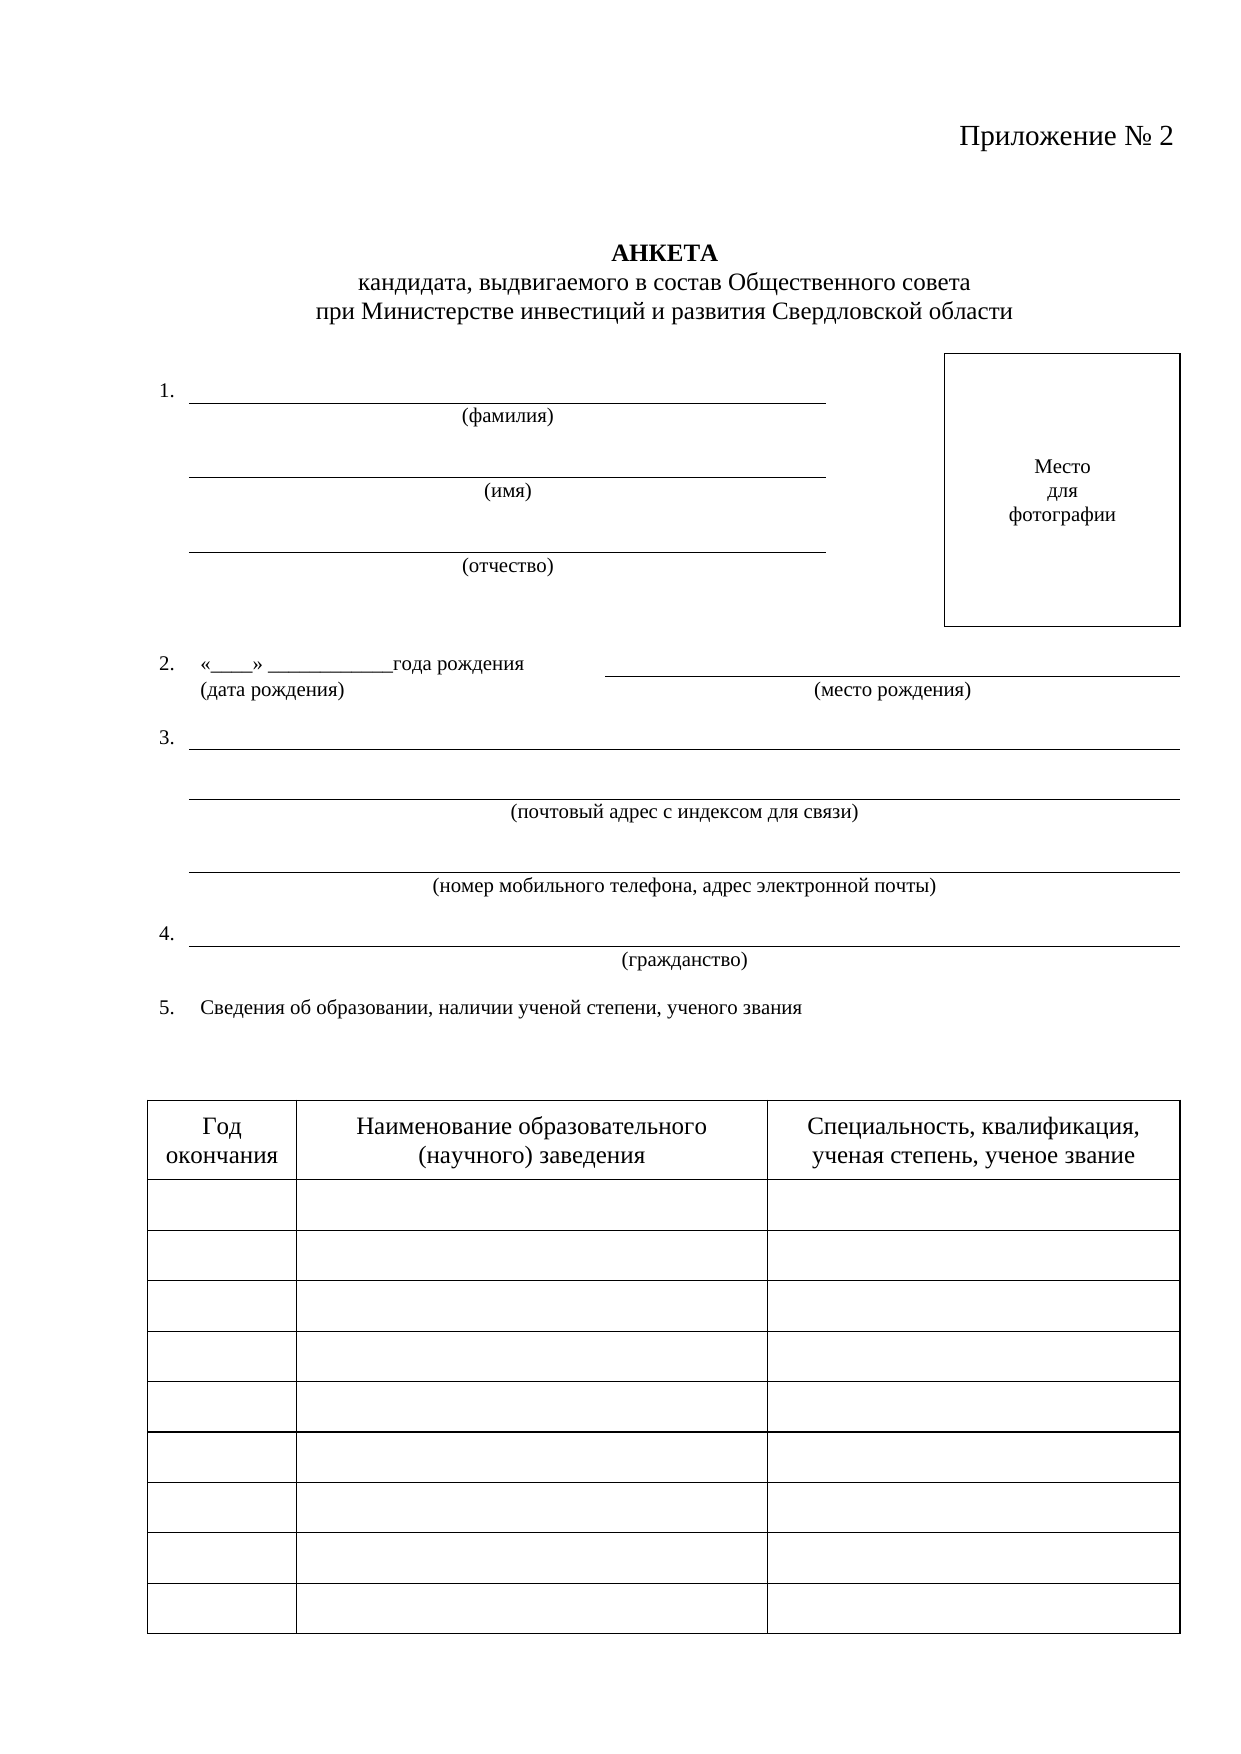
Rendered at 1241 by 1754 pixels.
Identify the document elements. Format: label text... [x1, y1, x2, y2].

table_cell [148, 477, 189, 502]
table_cell [297, 1584, 767, 1633]
table_header [826, 353, 944, 402]
table_cell [189, 897, 1180, 946]
table_cell [148, 1533, 296, 1583]
table_cell (отчество) [189, 553, 826, 577]
table_cell [148, 428, 189, 477]
table_cell (имя) [189, 478, 826, 502]
table_cell [148, 1332, 296, 1381]
table_cell [189, 502, 826, 552]
table_header Наименование образовательного (научного) заведения [297, 1101, 767, 1179]
table_cell (фамилия) [189, 404, 826, 428]
table_cell [297, 1483, 767, 1532]
table_cell [768, 1433, 1179, 1482]
text при Министерстве инвестиций и развития Свердловской области [148, 296, 1181, 325]
table_cell [148, 1281, 296, 1331]
table_cell [768, 1584, 1179, 1633]
table_cell (место рождения) [605, 677, 1180, 701]
table_cell [768, 1180, 1179, 1230]
table_header 1. [148, 353, 189, 402]
table_cell [826, 502, 944, 552]
table_cell [148, 946, 189, 971]
table_cell [768, 1281, 1179, 1331]
table_cell [768, 1332, 1179, 1381]
table_cell [148, 1382, 296, 1431]
table_cell 5. [148, 971, 189, 1043]
table_cell [297, 1382, 767, 1431]
table_cell [768, 1533, 1179, 1583]
table_cell [189, 701, 1180, 749]
table_cell [297, 1231, 767, 1280]
table_cell [148, 577, 189, 626]
table_cell [297, 1533, 767, 1583]
table_cell [826, 428, 944, 477]
table_cell [148, 1180, 296, 1230]
table_cell 2. [148, 626, 189, 676]
table_cell [148, 676, 189, 701]
text АНКЕТА [148, 238, 1181, 267]
table_cell [148, 403, 189, 428]
table_cell [148, 1433, 296, 1482]
table_cell [148, 502, 189, 552]
table_cell [148, 872, 189, 897]
table_cell [189, 824, 1180, 872]
table_header Специальность, квалификация, ученая степень, ученое звание [768, 1101, 1179, 1179]
table_cell [768, 1231, 1179, 1280]
table_cell [148, 749, 189, 798]
table_cell [148, 552, 189, 577]
table_header Год окончания [148, 1101, 296, 1179]
table_cell [297, 1332, 767, 1381]
table_cell [148, 799, 189, 824]
table_cell [605, 626, 1180, 676]
table_cell [148, 1231, 296, 1280]
table_cell 3. [148, 701, 189, 749]
table_cell (гражданство) [189, 947, 1180, 971]
table_cell (номер мобильного телефона, адрес электронной почты) [189, 873, 1180, 897]
table_cell [297, 1180, 767, 1230]
table_cell [148, 1584, 296, 1633]
table_cell [189, 577, 826, 626]
table_cell [189, 750, 1180, 798]
table_header [189, 353, 826, 402]
table_cell (дата рождения) [189, 676, 605, 701]
table_cell [826, 577, 944, 626]
table_cell [826, 403, 944, 428]
table_cell [826, 477, 944, 502]
table_cell [148, 1483, 296, 1532]
table_cell [768, 1483, 1179, 1532]
table_cell Сведения об образовании, наличии ученой степени, ученого звания [189, 971, 1180, 1043]
table_cell [189, 428, 826, 477]
table_cell [826, 552, 944, 577]
text кандидата, выдвигаемого в состав Общественного совета [148, 267, 1181, 296]
table_cell (почтовый адрес с индексом для связи) [189, 800, 1180, 824]
table_cell [148, 824, 189, 872]
table_cell [297, 1281, 767, 1331]
table_cell 4. [148, 897, 189, 946]
table_cell [297, 1433, 767, 1482]
table_cell «____» ____________года рождения [189, 626, 605, 676]
table_cell [768, 1382, 1179, 1431]
text Приложение № 2 [148, 118, 1181, 152]
table_header Место для фотографии [945, 354, 1179, 626]
